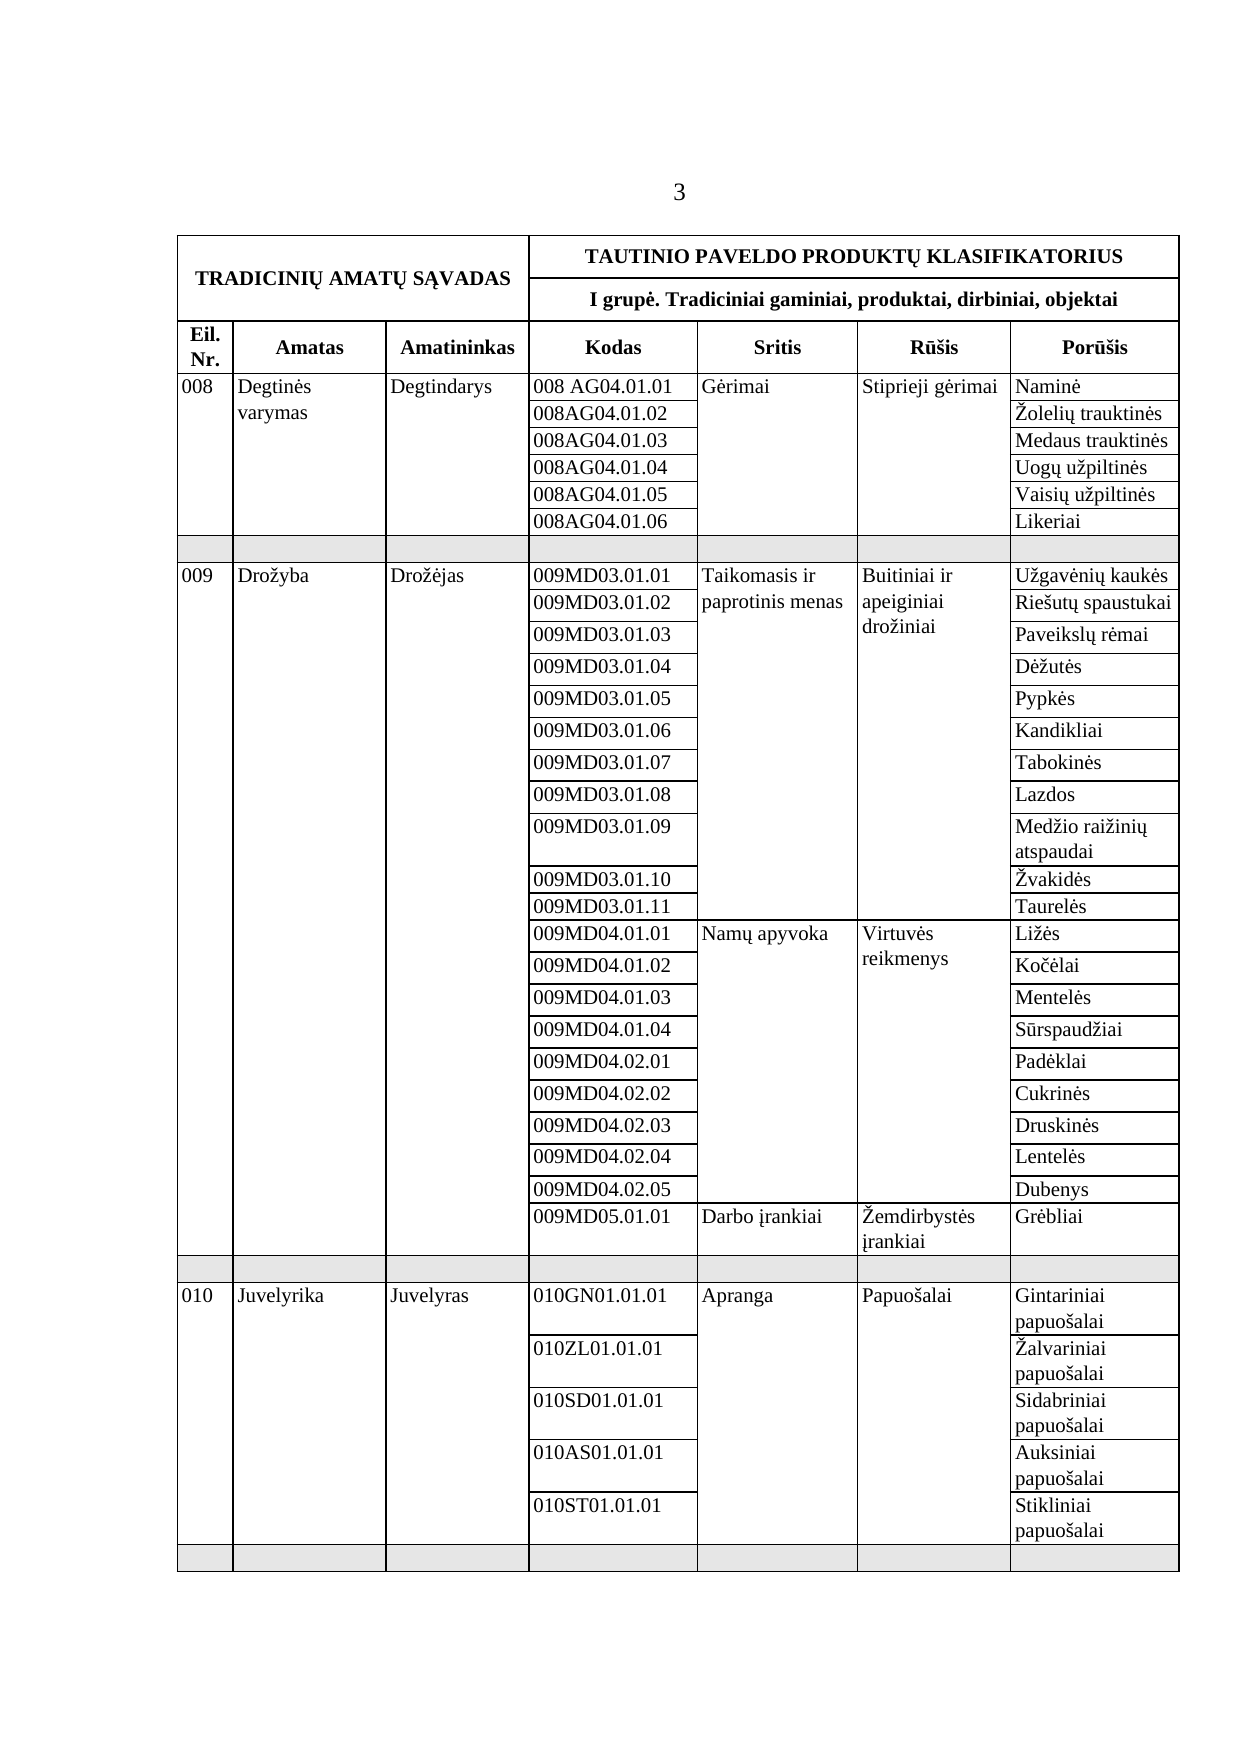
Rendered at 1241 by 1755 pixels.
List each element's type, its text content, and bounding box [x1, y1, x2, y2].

table_cell Vaisių užpiltinės [1011, 482, 1178, 508]
table_cell 009MD03.01.01 [530, 563, 697, 588]
table_cell Likeriai [1011, 509, 1178, 534]
table_cell 008AG04.01.05 [530, 482, 697, 508]
table_cell Juvelyrika [234, 1283, 385, 1543]
table_cell Žalvariniai papuošalai [1011, 1336, 1178, 1386]
table_cell Kodas [530, 322, 697, 373]
table_cell 010ST01.01.01 [530, 1493, 697, 1543]
table_cell Grėbliai [1011, 1204, 1178, 1254]
table_cell 010 [178, 1283, 232, 1543]
table_cell Mentelės [1011, 985, 1178, 1015]
table_cell [178, 536, 232, 562]
table_cell 008 AG04.01.01 [530, 374, 697, 400]
table_cell Lentelės [1011, 1145, 1178, 1175]
table_cell [698, 1256, 857, 1282]
table_cell Medžio raižinių atspaudai [1011, 814, 1178, 865]
table_cell 009MD04.02.02 [530, 1081, 697, 1111]
table_cell Papuošalai [858, 1283, 1010, 1543]
table_cell [234, 536, 385, 562]
table_cell Riešutų spaustukai [1011, 590, 1178, 621]
table_cell [387, 1545, 528, 1571]
table_cell Žolelių trauktinės [1011, 401, 1178, 427]
table_cell Gėrimai [698, 374, 857, 534]
table_cell 009MD03.01.08 [530, 782, 697, 812]
table_cell [530, 536, 697, 562]
table_cell 009MD04.01.02 [530, 953, 697, 983]
table_cell [1011, 536, 1178, 562]
table_cell [234, 1256, 385, 1282]
table_cell [387, 1256, 528, 1282]
table_cell Amatas [234, 322, 385, 373]
table_cell 009MD04.02.01 [530, 1049, 697, 1079]
table_cell Sidabriniai papuošalai [1011, 1388, 1178, 1439]
table_cell 009MD04.01.01 [530, 921, 697, 951]
table_cell Buitiniai ir apeiginiai drožiniai [858, 563, 1010, 919]
table_cell [178, 1256, 232, 1282]
table_cell 009MD03.01.11 [530, 894, 697, 919]
table_cell [858, 1256, 1010, 1282]
table_cell Padėklai [1011, 1049, 1178, 1079]
table_cell 010SD01.01.01 [530, 1388, 697, 1439]
table_cell Taurelės [1011, 894, 1178, 919]
table_cell [234, 1545, 385, 1571]
table_cell Uogų užpiltinės [1011, 455, 1178, 481]
table_cell [387, 1202, 528, 1254]
table_header TAUTINIO PAVELDO PRODUKTŲ KLASIFIKATORIUS [530, 236, 1178, 277]
table_cell 009 [178, 563, 232, 1202]
table_cell Kočėlai [1011, 953, 1178, 983]
table_cell [698, 536, 857, 562]
table_cell Pypkės [1011, 686, 1178, 716]
table_cell Stiprieji gėrimai [858, 374, 1010, 534]
table_cell [530, 1545, 697, 1571]
table_cell 009MD04.01.03 [530, 985, 697, 1015]
table_cell 009MD03.01.09 [530, 814, 697, 865]
table_cell 009MD03.01.06 [530, 718, 697, 748]
table_cell Virtuvės reikmenys [858, 921, 1010, 1202]
table_cell Darbo įrankiai [698, 1204, 857, 1254]
table_cell 009MD03.01.05 [530, 686, 697, 716]
table_cell [234, 1202, 385, 1254]
table_cell [858, 536, 1010, 562]
table_cell I grupė. Tradiciniai gaminiai, produktai, dirbiniai, objektai [530, 279, 1178, 320]
table_cell [698, 1545, 857, 1571]
table_cell Kandikliai [1011, 718, 1178, 748]
table_cell 009MD04.02.04 [530, 1145, 697, 1175]
table_cell Degtinės varymas [234, 374, 385, 534]
table_cell [858, 1545, 1010, 1571]
table_cell 009MD04.02.05 [530, 1177, 697, 1202]
table_header TRADICINIŲ AMATŲ SĄVADAS [178, 236, 528, 320]
table_cell Dėžutės [1011, 654, 1178, 684]
table_cell 008AG04.01.04 [530, 455, 697, 481]
table_cell Drožėjas [387, 563, 528, 1202]
table_cell Sritis [698, 322, 857, 373]
table_cell Eil. Nr. [178, 322, 232, 373]
table_cell Ližės [1011, 921, 1178, 951]
table_cell Auksiniai papuošalai [1011, 1440, 1178, 1491]
table_cell Taikomasis ir paprotinis menas [698, 563, 857, 919]
table_cell Namų apyvoka [698, 921, 857, 1202]
table_cell Žemdirbystės įrankiai [858, 1204, 1010, 1254]
table_cell [178, 1202, 232, 1254]
table_cell 010ZL01.01.01 [530, 1336, 697, 1386]
table_cell 009MD03.01.07 [530, 750, 697, 780]
table_cell 008AG04.01.03 [530, 428, 697, 454]
table_cell 009MD03.01.03 [530, 622, 697, 652]
table_cell Tabokinės [1011, 750, 1178, 780]
table_cell Degtindarys [387, 374, 528, 534]
table_cell Medaus trauktinės [1011, 428, 1178, 454]
table_cell Rūšis [858, 322, 1010, 373]
table_cell Druskinės [1011, 1113, 1178, 1143]
table_cell Porūšis [1011, 322, 1178, 373]
table_cell Sūrspaudžiai [1011, 1017, 1178, 1047]
table_cell Gintariniai papuošalai [1011, 1283, 1178, 1334]
table_cell [1011, 1256, 1178, 1282]
table_cell Žvakidės [1011, 867, 1178, 892]
table_cell 010AS01.01.01 [530, 1440, 697, 1491]
table_cell [387, 536, 528, 562]
table_cell Dubenys [1011, 1177, 1178, 1202]
table_cell [1011, 1545, 1178, 1571]
table_cell Amatininkas [387, 322, 528, 373]
table_cell 009MD05.01.01 [530, 1204, 697, 1254]
table_cell Užgavėnių kaukės [1011, 563, 1178, 588]
table_cell 009MD04.01.04 [530, 1017, 697, 1047]
table_cell Apranga [698, 1283, 857, 1543]
table_cell 009MD04.02.03 [530, 1113, 697, 1143]
table_cell Lazdos [1011, 782, 1178, 812]
table_cell 008AG04.01.02 [530, 401, 697, 427]
table_cell Drožyba [234, 563, 385, 1202]
table_cell [178, 1545, 232, 1571]
table_cell Juvelyras [387, 1283, 528, 1543]
table_cell 008 [178, 374, 232, 534]
table_cell 008AG04.01.06 [530, 509, 697, 534]
table_cell Naminė [1011, 374, 1178, 400]
table_cell Cukrinės [1011, 1081, 1178, 1111]
table_cell 009MD03.01.04 [530, 654, 697, 684]
table_cell 009MD03.01.02 [530, 590, 697, 621]
table_cell 010GN01.01.01 [530, 1283, 697, 1334]
table_cell [530, 1256, 697, 1282]
table_cell 009MD03.01.10 [530, 867, 697, 892]
table_cell Paveikslų rėmai [1011, 622, 1178, 652]
table_cell Stikliniai papuošalai [1011, 1493, 1178, 1543]
